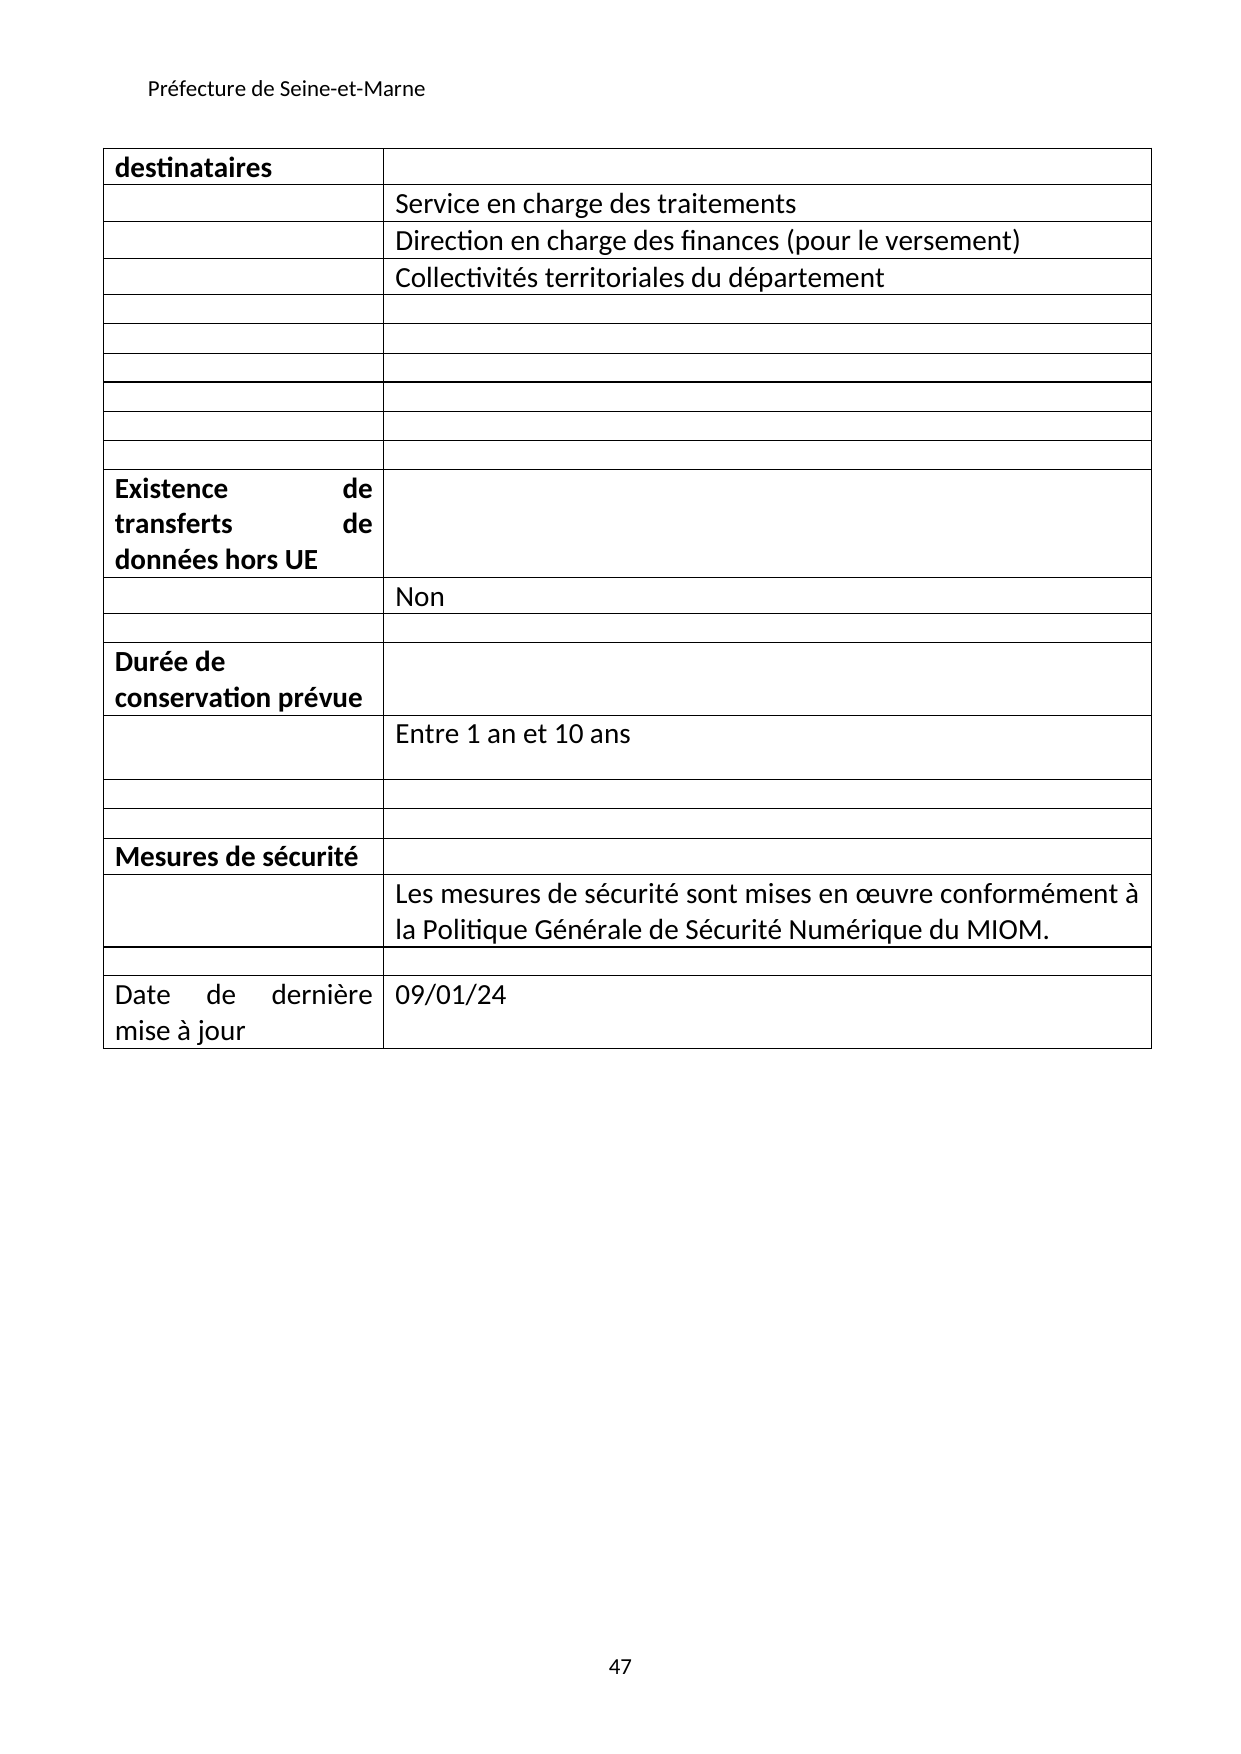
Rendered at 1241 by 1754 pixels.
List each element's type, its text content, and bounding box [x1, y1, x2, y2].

table_cell [104, 324, 383, 352]
table_cell [384, 948, 1151, 975]
table_cell [104, 295, 383, 323]
table_cell [384, 839, 1151, 874]
table_cell [104, 614, 383, 642]
table_cell [384, 149, 1151, 184]
table_cell [104, 354, 383, 381]
table_cell Les mesures de sécurité sont mises en œuvre conformément à la Politique Générale de Sécurité Numérique du MIOM. [384, 875, 1151, 946]
table_cell [104, 780, 383, 808]
table_cell [104, 412, 383, 439]
table_cell Entre 1 an et 10 ans [384, 716, 1151, 779]
table_cell [104, 441, 383, 469]
table_cell Non [384, 578, 1151, 613]
table_cell destinataires [104, 149, 383, 184]
table_cell [384, 324, 1151, 352]
table_cell [384, 412, 1151, 439]
table_cell [384, 354, 1151, 381]
table_cell [104, 948, 383, 975]
table_cell [104, 875, 383, 946]
table_cell [384, 470, 1151, 577]
table_cell [104, 809, 383, 837]
table_cell [104, 222, 383, 258]
table_cell [384, 614, 1151, 642]
table_cell [384, 295, 1151, 323]
table_cell Service en charge des traitements [384, 185, 1151, 221]
table_cell Mesures de sécurité [104, 839, 383, 874]
table_cell [384, 441, 1151, 469]
table_cell [104, 716, 383, 779]
table_cell Durée de conservation prévue [104, 643, 383, 714]
table_cell [104, 383, 383, 411]
table_cell Existence de transferts de données hors UE [104, 470, 383, 577]
table_cell Collectivités territoriales du département [384, 259, 1151, 294]
table_cell [104, 185, 383, 221]
table_cell [384, 383, 1151, 411]
table_cell 09/01/24 [384, 976, 1151, 1048]
table_cell Date de dernière mise à jour [104, 976, 383, 1048]
table_cell Direction en charge des finances (pour le versement) [384, 222, 1151, 258]
table_cell [384, 643, 1151, 714]
table_cell [104, 578, 383, 613]
table_cell [104, 259, 383, 294]
table_cell [384, 809, 1151, 837]
table_cell [384, 780, 1151, 808]
